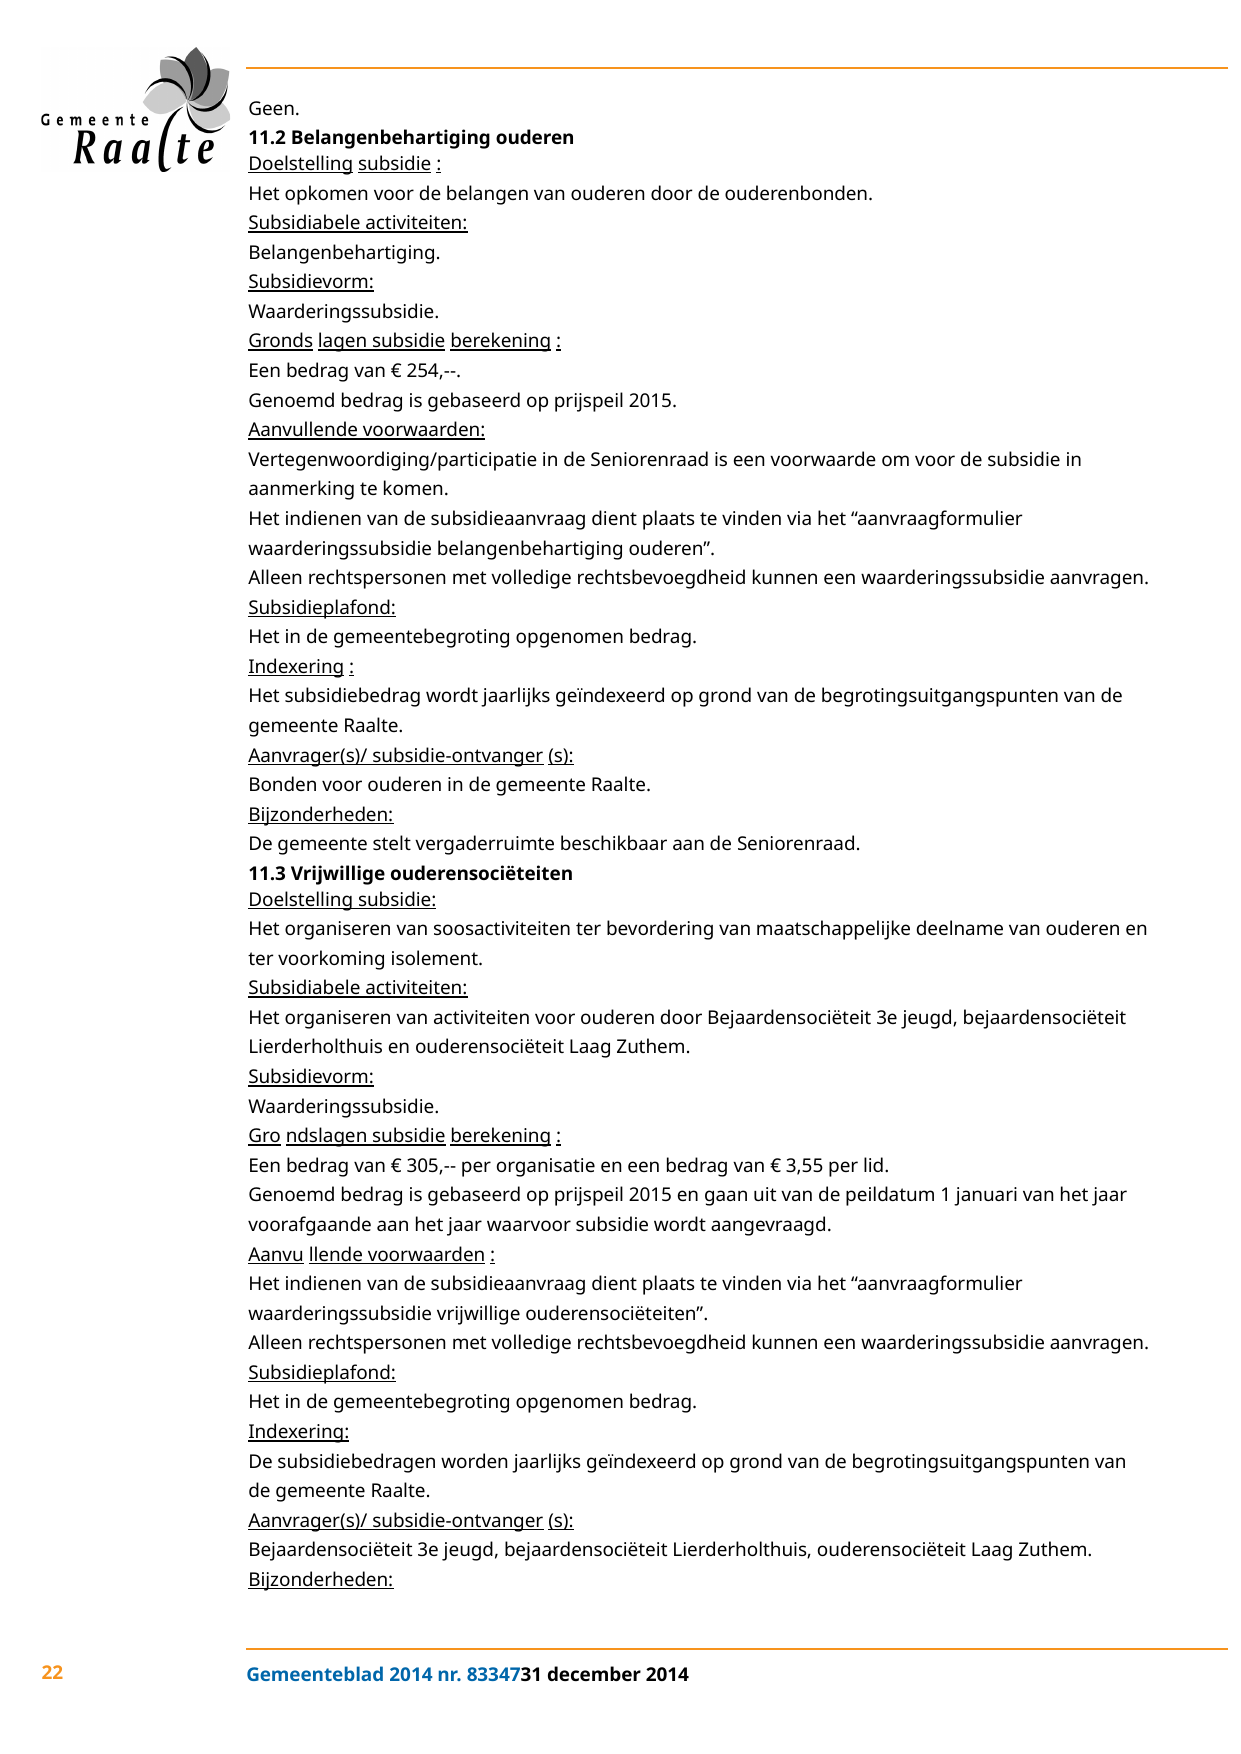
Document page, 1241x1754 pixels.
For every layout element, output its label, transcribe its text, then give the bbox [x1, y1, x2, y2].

text Vertegenwoordiging/participatie in de Seniorenraad is een voorwaarde om voor de subsidie in aanmerking te komen. [248, 446, 1152, 501]
text Subsidieplafond: [248, 1359, 1152, 1385]
text Waarderingssubsidie. [248, 298, 1152, 324]
text Alleen rechtspersonen met volledige rechtsbevoegdheid kunnen een waarderingssubsidie aanvragen. [248, 564, 1152, 590]
text Het subsidiebedrag wordt jaarlijks geïndexeerd op grond van de begrotingsuitgangspunten van de gemeente Raalte. [248, 683, 1152, 738]
text Subsidiabele activiteiten: [248, 209, 1152, 235]
text Alleen rechtspersonen met volledige rechtsbevoegdheid kunnen een waarderingssubsidie aanvragen. [248, 1329, 1152, 1355]
text Het organiseren van activiteiten voor ouderen door Bejaardensociëteit 3e jeugd, bejaardensociëteit Lierderholthuis en ouderensociëteit Laag Zuthem. [248, 1004, 1152, 1059]
text Het opkomen voor de belangen van ouderen door de ouderenbonden. [248, 180, 1152, 205]
text Aanvullende voorwaarden: [248, 416, 1152, 442]
text Subsidiabele activiteiten: [248, 974, 1152, 1000]
text Subsidievorm: [248, 1063, 1152, 1089]
text Een bedrag van € 305,-- per organisatie en een bedrag van € 3,55 per lid. [248, 1152, 1152, 1178]
text Bejaardensociëteit 3e jeugd, bejaardensociëteit Lierderholthuis, ouderensociëteit Laag Zuthem. [248, 1537, 1152, 1562]
text Gro ndslagen subsidie berekening : [248, 1122, 1152, 1148]
text Subsidievorm: [248, 268, 1152, 294]
text Genoemd bedrag is gebaseerd op prijspeil 2015 en gaan uit van de peildatum 1 januari van het jaar voorafgaande aan het jaar waarvoor subsidie wordt aangevraagd. [248, 1182, 1152, 1237]
text De gemeente stelt vergaderruimte beschikbaar aan de Seniorenraad. [248, 831, 1152, 856]
text Het indienen van de subsidieaanvraag dient plaats te vinden via het “aanvraagformulier waarderingssubsidie vrijwillige ouderensociëteiten”. [248, 1270, 1152, 1326]
text Doelstelling subsidie: [248, 886, 1152, 912]
text Aanvu llende voorwaarden : [248, 1241, 1152, 1267]
text Subsidieplafond: [248, 594, 1152, 619]
text Bijzonderheden: [248, 801, 1152, 827]
text Gronds lagen subsidie berekening : [248, 328, 1152, 353]
text Het in de gemeentebegroting opgenomen bedrag. [248, 623, 1152, 649]
text 11.2 Belangenbehartiging ouderen [248, 124, 1152, 150]
text Aanvrager(s)/ subsidie-ontvanger (s): [248, 742, 1152, 767]
text Belangenbehartiging. [248, 239, 1152, 264]
text Het in de gemeentebegroting opgenomen bedrag. [248, 1389, 1152, 1414]
text Aanvrager(s)/ subsidie-ontvanger (s): [248, 1507, 1152, 1533]
text Indexering : [248, 653, 1152, 679]
text Bonden voor ouderen in de gemeente Raalte. [248, 771, 1152, 797]
text Bijzonderheden: [248, 1566, 1152, 1592]
text De subsidiebedragen worden jaarlijks geïndexeerd op grond van de begrotingsuitgangspunten van de gemeente Raalte. [248, 1448, 1152, 1503]
text Geen. [248, 95, 1152, 121]
text Doelstelling subsidie : [248, 150, 1152, 176]
text Indexering: [248, 1418, 1152, 1444]
text Het indienen van de subsidieaanvraag dient plaats te vinden via het “aanvraagformulier waarderingssubsidie belangenbehartiging ouderen”. [248, 505, 1152, 560]
picture [41, 47, 231, 172]
text Een bedrag van € 254,--. [248, 357, 1152, 383]
text Het organiseren van soosactiviteiten ter bevordering van maatschappelijke deelname van ouderen en ter voorkoming isolement. [248, 915, 1152, 971]
text Waarderingssubsidie. [248, 1093, 1152, 1119]
text 11.3 Vrijwillige ouderensociëteiten [248, 860, 1152, 886]
text Genoemd bedrag is gebaseerd op prijspeil 2015. [248, 387, 1152, 412]
